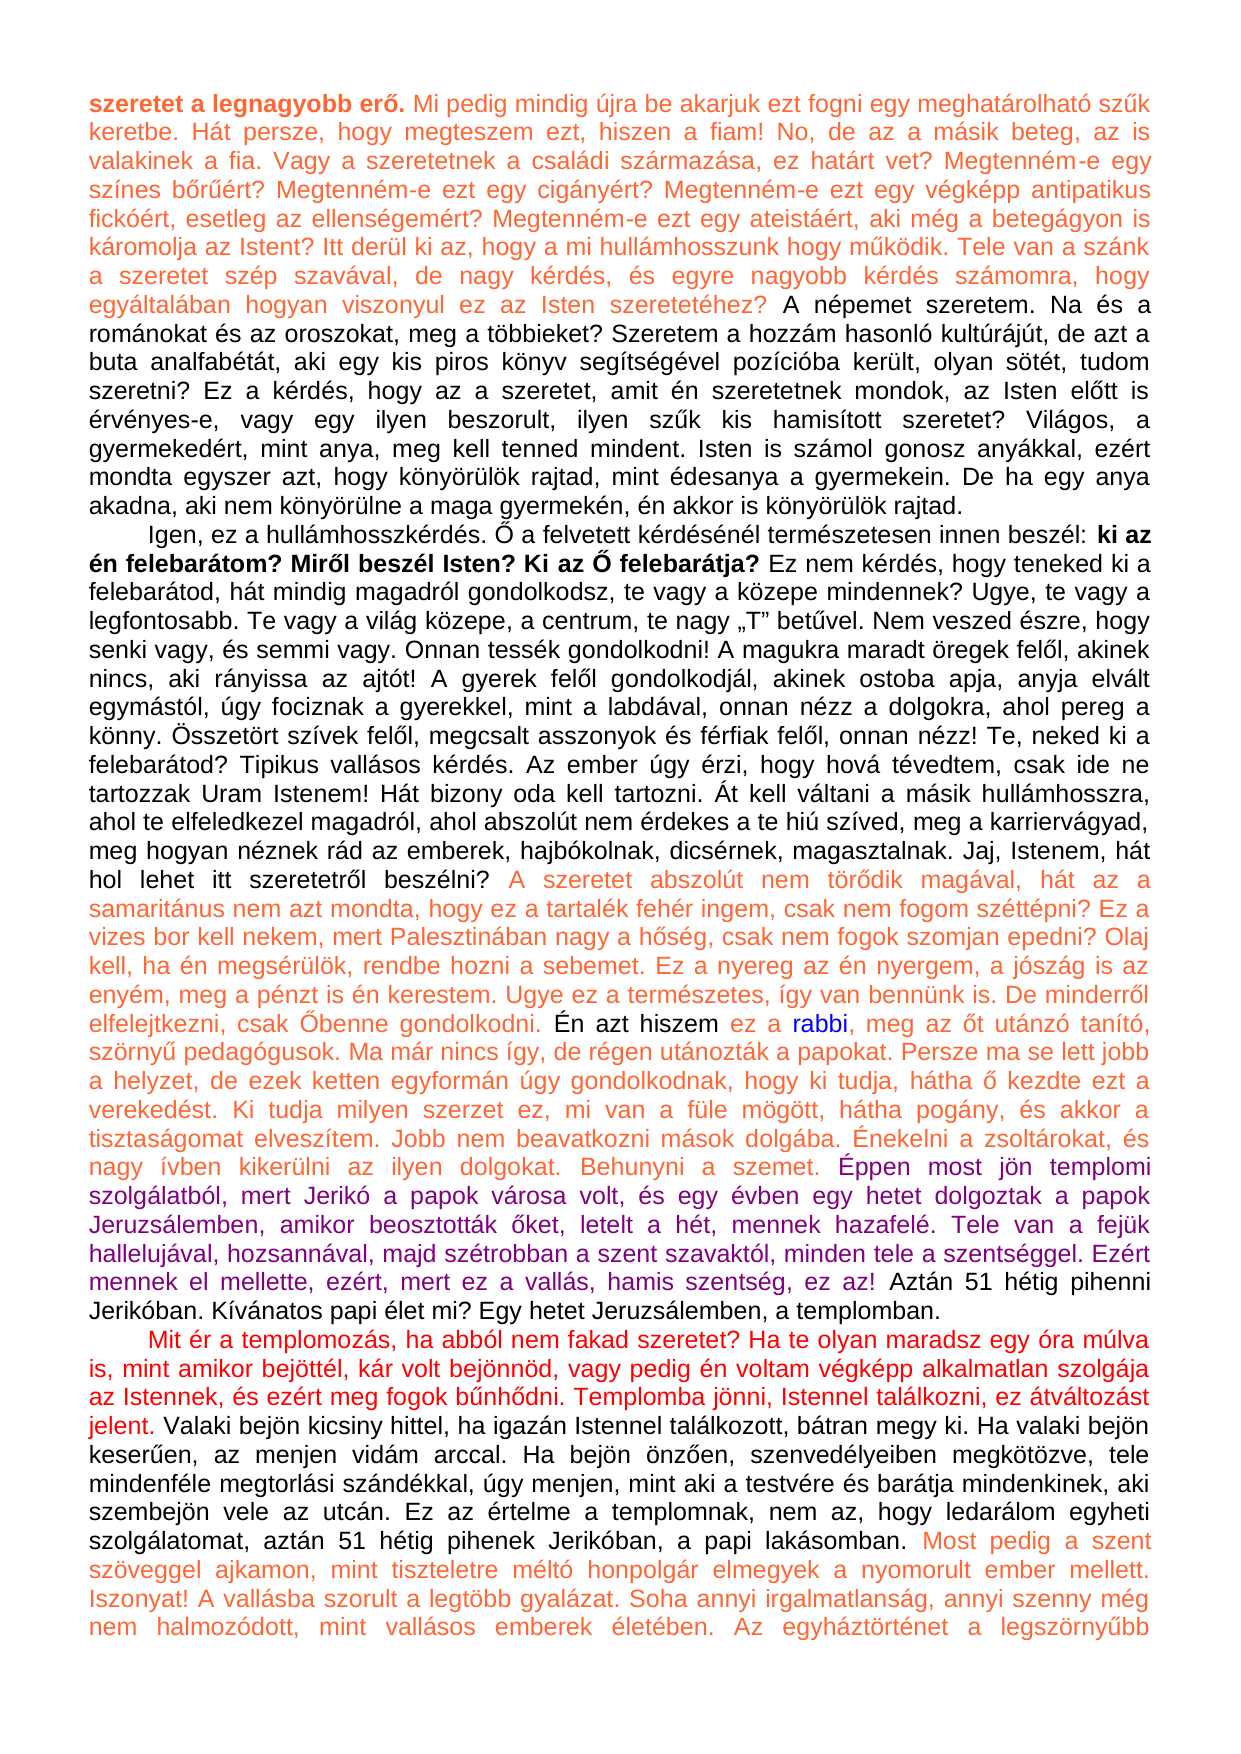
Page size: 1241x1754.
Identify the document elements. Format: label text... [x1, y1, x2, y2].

text szeretet a legnagyobb erő. Mi pedig mindig újra be akarjuk ezt fogni egy meghatárolható szűk keretbe. Hát persze, hogy megteszem ezt, hiszen a fiam! No, de az a másik beteg, az is valakinek a fia. Vagy a szeretetnek a családi származása, ez határt vet? Megtenném‑e egy színes bőrűért? Megtenném‑e ezt egy cigányért? Megtenném‑e ezt egy végképp antipatikus fickóért, esetleg az ellenségemért? Megtenném‑e ezt egy ateistáért, aki még a betegágyon is káromolja az Istent? Itt derül ki az, hogy a mi hullámhosszunk hogy működik. Tele van a szánk a szeretet szép szavával, de nagy kérdés, és egyre nagyobb kérdés számomra, hogy egyáltalában hogyan viszonyul ez az Isten szeretetéhez? A népemet szeretem. Na és a románokat és az oroszokat, meg a többieket? Szeretem a hozzám hasonló kultúrájút, de azt a buta analfabétát, aki egy kis piros könyv segítségével pozícióba került, olyan sötét, tudom szeretni? Ez a kérdés, hogy az a szeretet, amit én szeretetnek mondok, az Isten előtt is érvényes‑e, vagy egy ilyen beszorult, ilyen szűk kis hamisított szeretet? Világos, a gyermekedért, mint anya, meg kell tenned mindent. Isten is számol gonosz anyákkal, ezért mondta egyszer azt, hogy könyörülök rajtad, mint édesanya a gyermekein. De ha egy anya akadna, aki nem könyörülne a maga gyermekén, én akkor is könyörülök rajtad. [88, 88, 1152, 520]
text Mit ér a templomozás, ha abból nem fakad szeretet? Ha te olyan maradsz egy óra múlva is, mint amikor bejöttél, kár volt bejönnöd, vagy pedig én voltam végképp alkalmatlan szolgája az Istennek, és ezért meg fogok bűnhődni. Templomba jönni, Istennel találkozni, ez átváltozást jelent. Valaki bejön kicsiny hittel, ha igazán Istennel találkozott, bátran megy ki. Ha valaki bejön keserűen, az menjen vidám arccal. Ha bejön önzően, szenvedélyeiben megkötözve, tele mindenféle megtorlási szándékkal, úgy menjen, mint aki a testvére és barátja mindenkinek, aki szembejön vele az utcán. Ez az értelme a templomnak, nem az, hogy ledarálom egyheti szolgálatomat, aztán 51 hétig pihenek Jerikóban, a papi lakásomban. Most pedig a szent szöveggel ajkamon, mint tiszteletre méltó honpolgár elmegyek a nyomorult ember mellett. Iszonyat! A vallásba szorult a legtöbb gyalázat. Soha annyi irgalmatlanság, annyi szenny még nem halmozódott, mint vallásos emberek életében. Az egyháztörténet a legszörnyűbb [88, 1325, 1152, 1641]
text Igen, ez a hullámhosszkérdés. Ő a felvetett kérdésénél természetesen innen beszél: ki az én felebarátom? Miről beszél Isten? Ki az Ő felebarátja? Ez nem kérdés, hogy teneked ki a felebarátod, hát mindig magadról gondolkodsz, te vagy a közepe mindennek? Ugye, te vagy a legfontosabb. Te vagy a világ közepe, a centrum, te nagy „T” betűvel. Nem veszed észre, hogy senki vagy, és semmi vagy. Onnan tessék gondolkodni! A magukra maradt öregek felől, akinek nincs, aki rányissa az ajtót! A gyerek felől gondolkodjál, akinek ostoba apja, anyja elvált egymástól, úgy fociznak a gyerekkel, mint a labdával, onnan nézz a dolgokra, ahol pereg a könny. Összetört szívek felől, megcsalt asszonyok és férfiak felől, onnan nézz! Te, neked ki a felebarátod? Tipikus vallásos kérdés. Az ember úgy érzi, hogy hová tévedtem, csak ide ne tartozzak Uram Istenem! Hát bizony oda kell tartozni. Át kell váltani a másik hullámhosszra, ahol te elfeledkezel magadról, ahol abszolút nem érdekes a te hiú szíved, meg a karriervágyad, meg hogyan néznek rád az emberek, hajbókolnak, dicsérnek, magasztalnak. Jaj, Istenem, hát hol lehet itt szeretetről beszélni? A szeretet abszolút nem törődik magával, hát az a samaritánus nem azt mondta, hogy ez a tartalék fehér ingem, csak nem fogom széttépni? Ez a vizes bor kell nekem, mert Palesztinában nagy a hőség, csak nem fogok szomjan epedni? Olaj kell, ha én megsérülök, rendbe hozni a sebemet. Ez a nyereg az én nyergem, a jószág is az enyém, meg a pénzt is én kerestem. Ugye ez a természetes, így van bennünk is. De minderről elfelejtkezni, csak Őbenne gondolkodni. Én azt hiszem ez a rabbi, meg az őt utánzó tanító, szörnyű pedagógusok. Ma már nincs így, de régen utánozták a papokat. Persze ma se lett jobb a helyzet, de ezek ketten egyformán úgy gondolkodnak, hogy ki tudja, hátha ő kezdte ezt a verekedést. Ki tudja milyen szerzet ez, mi van a füle mögött, hátha pogány, és akkor a tisztaságomat elveszítem. Jobb nem beavatkozni mások dolgába. Énekelni a zsoltárokat, és nagy ívben kikerülni az ilyen dolgokat. Behunyni a szemet. Éppen most jön templomi szolgálatból, mert Jerikó a papok városa volt, és egy évben egy hetet dolgoztak a papok Jeruzsálemben, amikor beosztották őket, letelt a hét, mennek hazafelé. Tele van a fejük hallelujával, hozsannával, majd szétrobban a szent szavaktól, minden tele a szentséggel. Ezért mennek el mellette, ezért, mert ez a vallás, hamis szentség, ez az! Aztán 51 hétig pihenni Jerikóban. Kívánatos papi élet mi? Egy hetet Jeruzsálemben, a templomban. [88, 520, 1152, 1325]
